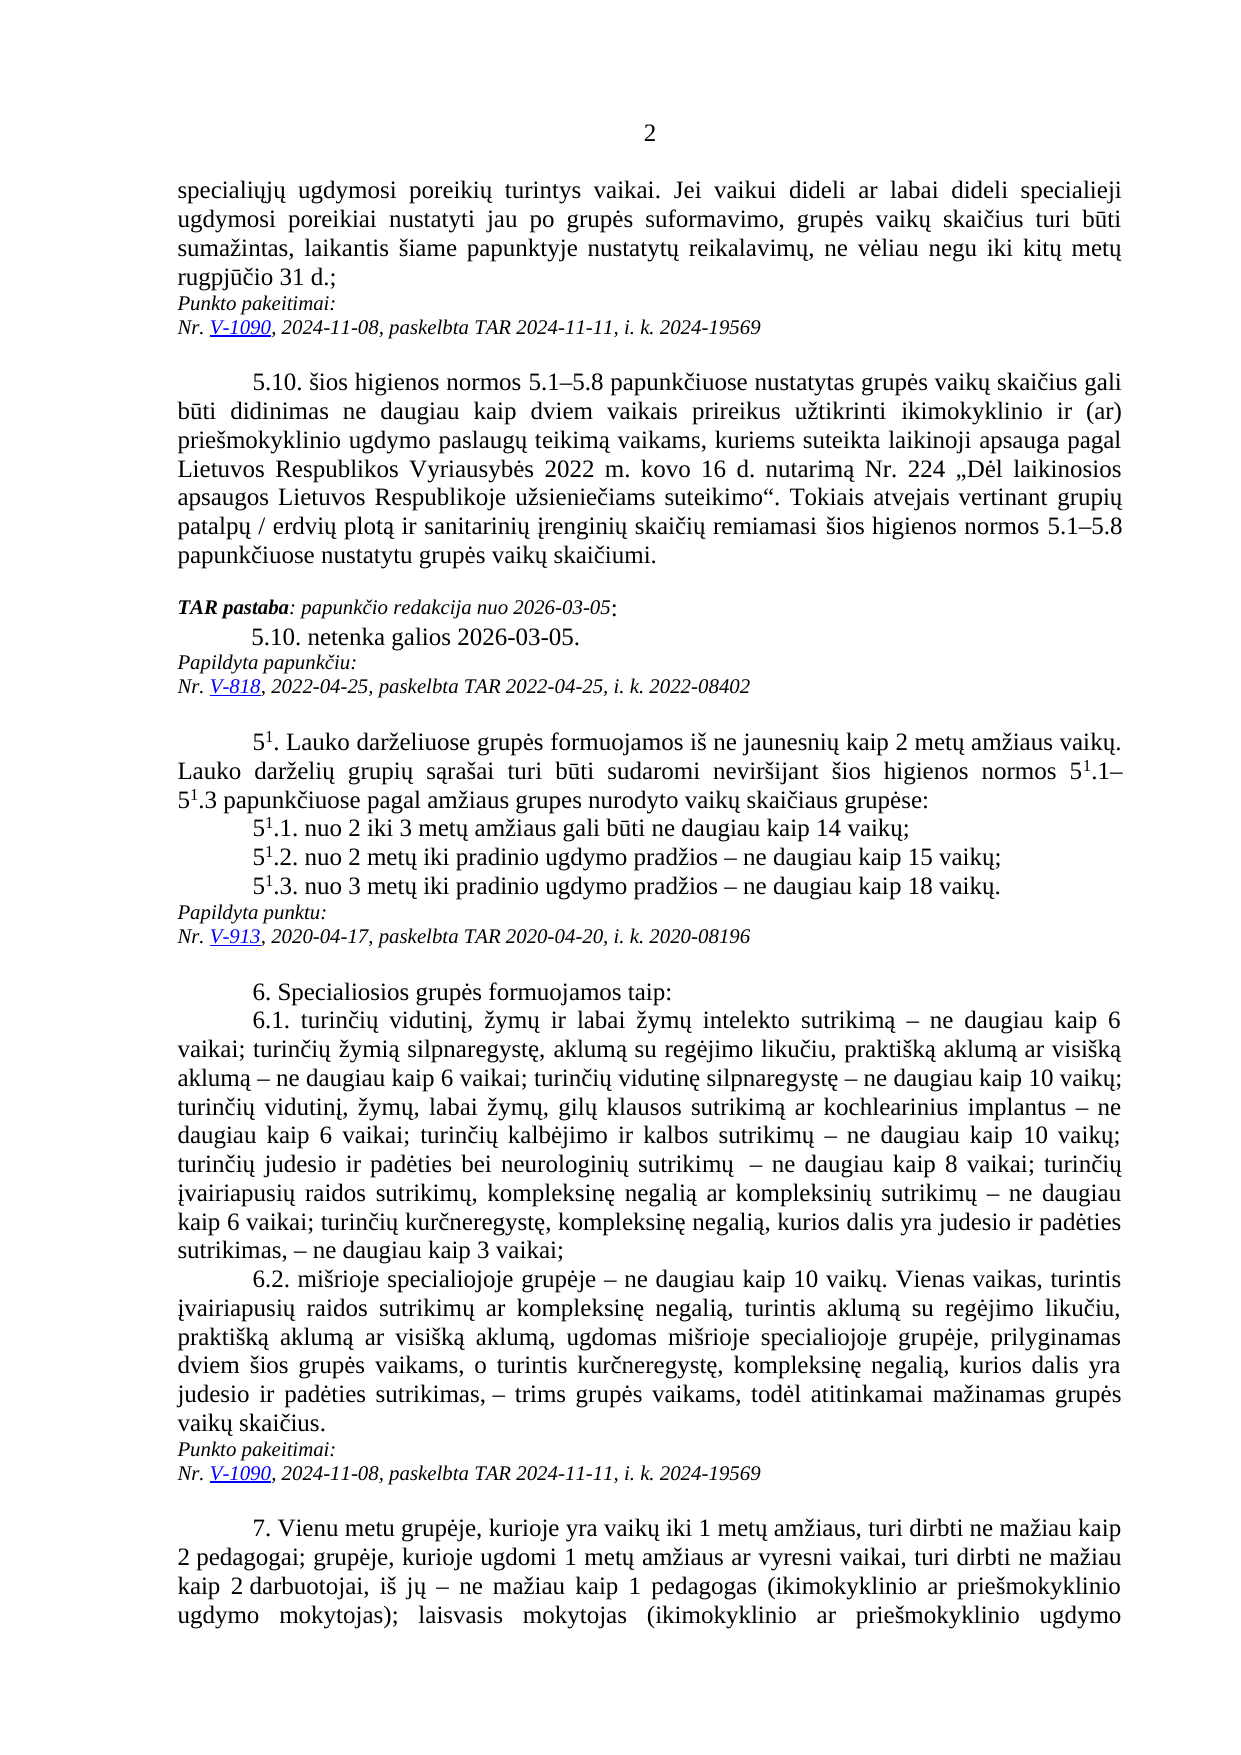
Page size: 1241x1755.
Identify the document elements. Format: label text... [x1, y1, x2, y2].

text 7. Vienu metu grupėje, kurioje yra vaikų iki 1 metų amžiaus, turi dirbti ne mažiau kaip 2 pedagogai; grupėje, kurioje ugdomi 1 metų amžiaus ar vyresni vaikai, turi dirbti ne mažiau kaip 2 darbuotojai, iš jų – ne mažiau kaip 1 pedagogas (ikimokyklinio ar priešmokyklinio ugdymo mokytojas); laisvasis mokytojas (ikimokyklinio ar priešmokyklinio ugdymo [177, 1513, 1122, 1628]
text specialiųjų ugdymosi poreikių turintys vaikai. Jei vaikui dideli ar labai dideli specialieji ugdymosi poreikiai nustatyti jau po grupės suformavimo, grupės vaikų skaičius turi būti sumažintas, laikantis šiame papunktyje nustatytų reikalavimų, ne vėliau negu iki kitų metų rugpjūčio 31 d.; [177, 176, 1122, 291]
text Nr. V-818, 2022-04-25, paskelbta TAR 2022-04-25, i. k. 2022-08402 [177, 674, 1122, 698]
text 51.1. nuo 2 iki 3 metų amžiaus gali būti ne daugiau kaip 14 vaikų; [177, 813, 1122, 842]
text 51. Lauko darželiuose grupės formuojamos iš ne jaunesnių kaip 2 metų amžiaus vaikų. Lauko darželių grupių sąrašai turi būti sudaromi neviršijant šios higienos normos 51.1–51.3 papunkčiuose pagal amžiaus grupes nurodyto vaikų skaičiaus grupėse: [177, 727, 1122, 813]
text 5.10. šios higienos normos 5.1–5.8 papunkčiuose nustatytas grupės vaikų skaičius gali būti didinimas ne daugiau kaip dviem vaikais prireikus užtikrinti ikimokyklinio ir (ar) priešmokyklinio ugdymo paslaugų teikimą vaikams, kuriems suteikta laikinoji apsauga pagal Lietuvos Respublikos Vyriausybės 2022 m. kovo 16 d. nutarimą Nr. 224 „Dėl laikinosios apsaugos Lietuvos Respublikoje užsieniečiams suteikimo“. Tokiais atvejais vertinant grupių patalpų / erdvių plotą ir sanitarinių įrenginių skaičių remiamasi šios higienos normos 5.1–5.8 papunkčiuose nustatytu grupės vaikų skaičiumi. [177, 367, 1122, 569]
text Punkto pakeitimai: [177, 291, 1122, 315]
text Nr. V-1090, 2024-11-08, paskelbta TAR 2024-11-11, i. k. 2024-19569 [177, 315, 1122, 339]
text Papildyta papunkčiu: [177, 650, 1122, 674]
text 51.2. nuo 2 metų iki pradinio ugdymo pradžios – ne daugiau kaip 15 vaikų; [177, 842, 1122, 871]
text 51.3. nuo 3 metų iki pradinio ugdymo pradžios – ne daugiau kaip 18 vaikų. [177, 871, 1122, 900]
text Nr. V-1090, 2024-11-08, paskelbta TAR 2024-11-11, i. k. 2024-19569 [177, 1461, 1122, 1485]
text 5.10. netenka galios 2026-03-05. [177, 622, 1122, 650]
text TAR pastaba: papunkčio redakcija nuo 2026-03-05: [177, 593, 1122, 622]
text 6. Specialiosios grupės formuojamos taip: [177, 977, 1122, 1005]
text Papildyta punktu: [177, 900, 1122, 924]
text Punkto pakeitimai: [177, 1437, 1122, 1461]
text 6.2. mišrioje specialiojoje grupėje – ne daugiau kaip 10 vaikų. Vienas vaikas, turintis įvairiapusių raidos sutrikimų ar kompleksinę negalią, turintis aklumą su regėjimo likučiu, praktišką aklumą ar visišką aklumą, ugdomas mišrioje specialiojoje grupėje, prilyginamas dviem šios grupės vaikams, o turintis kurčneregystę, kompleksinę negalią, kurios dalis yra judesio ir padėties sutrikimas, – trims grupės vaikams, todėl atitinkamai mažinamas grupės vaikų skaičius. [177, 1264, 1122, 1437]
text 6.1. turinčių vidutinį, žymų ir labai žymų intelekto sutrikimą – ne daugiau kaip 6 vaikai; turinčių žymią silpnaregystę, aklumą su regėjimo likučiu, praktišką aklumą ar visišką aklumą – ne daugiau kaip 6 vaikai; turinčių vidutinę silpnaregystę – ne daugiau kaip 10 vaikų; turinčių vidutinį, žymų, labai žymų, gilų klausos sutrikimą ar kochlearinius implantus – ne daugiau kaip 6 vaikai; turinčių kalbėjimo ir kalbos sutrikimų – ne daugiau kaip 10 vaikų; turinčių judesio ir padėties bei neurologinių sutrikimų – ne daugiau kaip 8 vaikai; turinčių įvairiapusių raidos sutrikimų, kompleksinę negalią ar kompleksinių sutrikimų – ne daugiau kaip 6 vaikai; turinčių kurčneregystę, kompleksinę negalią, kurios dalis yra judesio ir padėties sutrikimas, – ne daugiau kaip 3 vaikai; [177, 1005, 1122, 1264]
text Nr. V-913, 2020-04-17, paskelbta TAR 2020-04-20, i. k. 2020-08196 [177, 924, 1122, 948]
